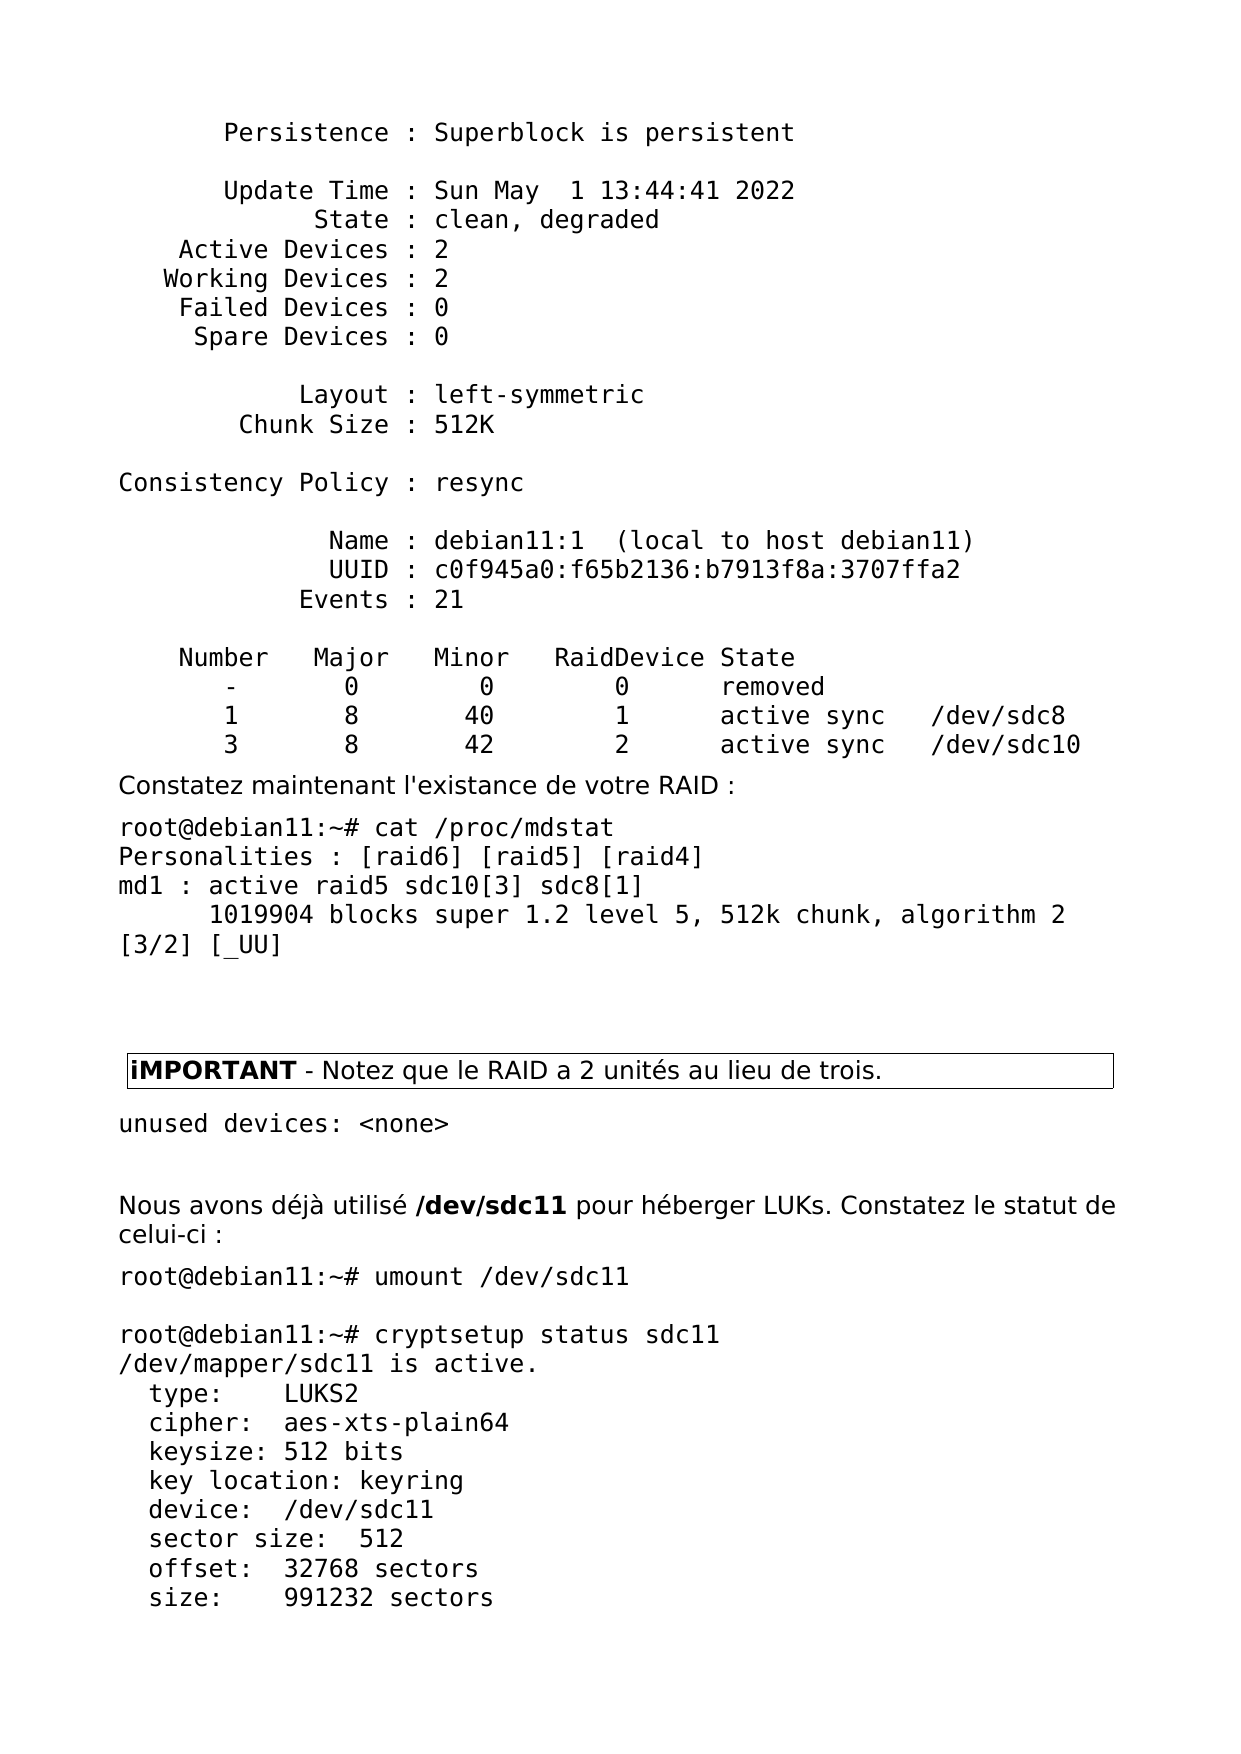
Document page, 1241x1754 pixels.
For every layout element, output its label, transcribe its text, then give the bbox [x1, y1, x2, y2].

text unused devices: <none> [118, 1097, 1122, 1138]
text Constatez maintenant l'existance de votre RAID : [118, 772, 1122, 801]
text root@debian11:~# umount /dev/sdc11 root@debian11:~# cryptsetup status sdc11 /dev/mapper/sdc11 is active. type: LUKS2 cipher: aes-xts-plain64 keysize: 512 bits key location: keyring device: /dev/sdc11 sector size: 512 offset: 32768 sectors size: 991232 sectors [118, 1262, 1122, 1612]
table_header iMPORTANT - Notez que le RAID a 2 unités au lieu de trois. [128, 1054, 1113, 1088]
text Persistence : Superblock is persistent Update Time : Sun May 1 13:44:41 2022 State : clean, degraded Active Devices : 2 Working Devices : 2 Failed Devices : 0 Spare Devices : 0 Layout : left-symmetric Chunk Size : 512K Consistency Policy : resync Name : debian11:1 (local to host debian11) UUID : c0f945a0:f65b2136:b7913f8a:3707ffa2 Events : 21 Number Major Minor RaidDevice State - 0 0 0 removed 1 8 40 1 active sync /dev/sdc8 3 8 42 2 active sync /dev/sdc10 [118, 118, 1122, 760]
text Nous avons déjà utilisé /dev/sdc11 pour héberger LUKs. Constatez le statut de celui-ci : [118, 1191, 1122, 1250]
text root@debian11:~# cat /proc/mdstat Personalities : [raid6] [raid5] [raid4] md1 : active raid5 sdc10[3] sdc8[1] 1019904 blocks super 1.2 level 5, 512k chunk, algorithm 2 [3/2] [_UU] [118, 813, 1122, 1029]
